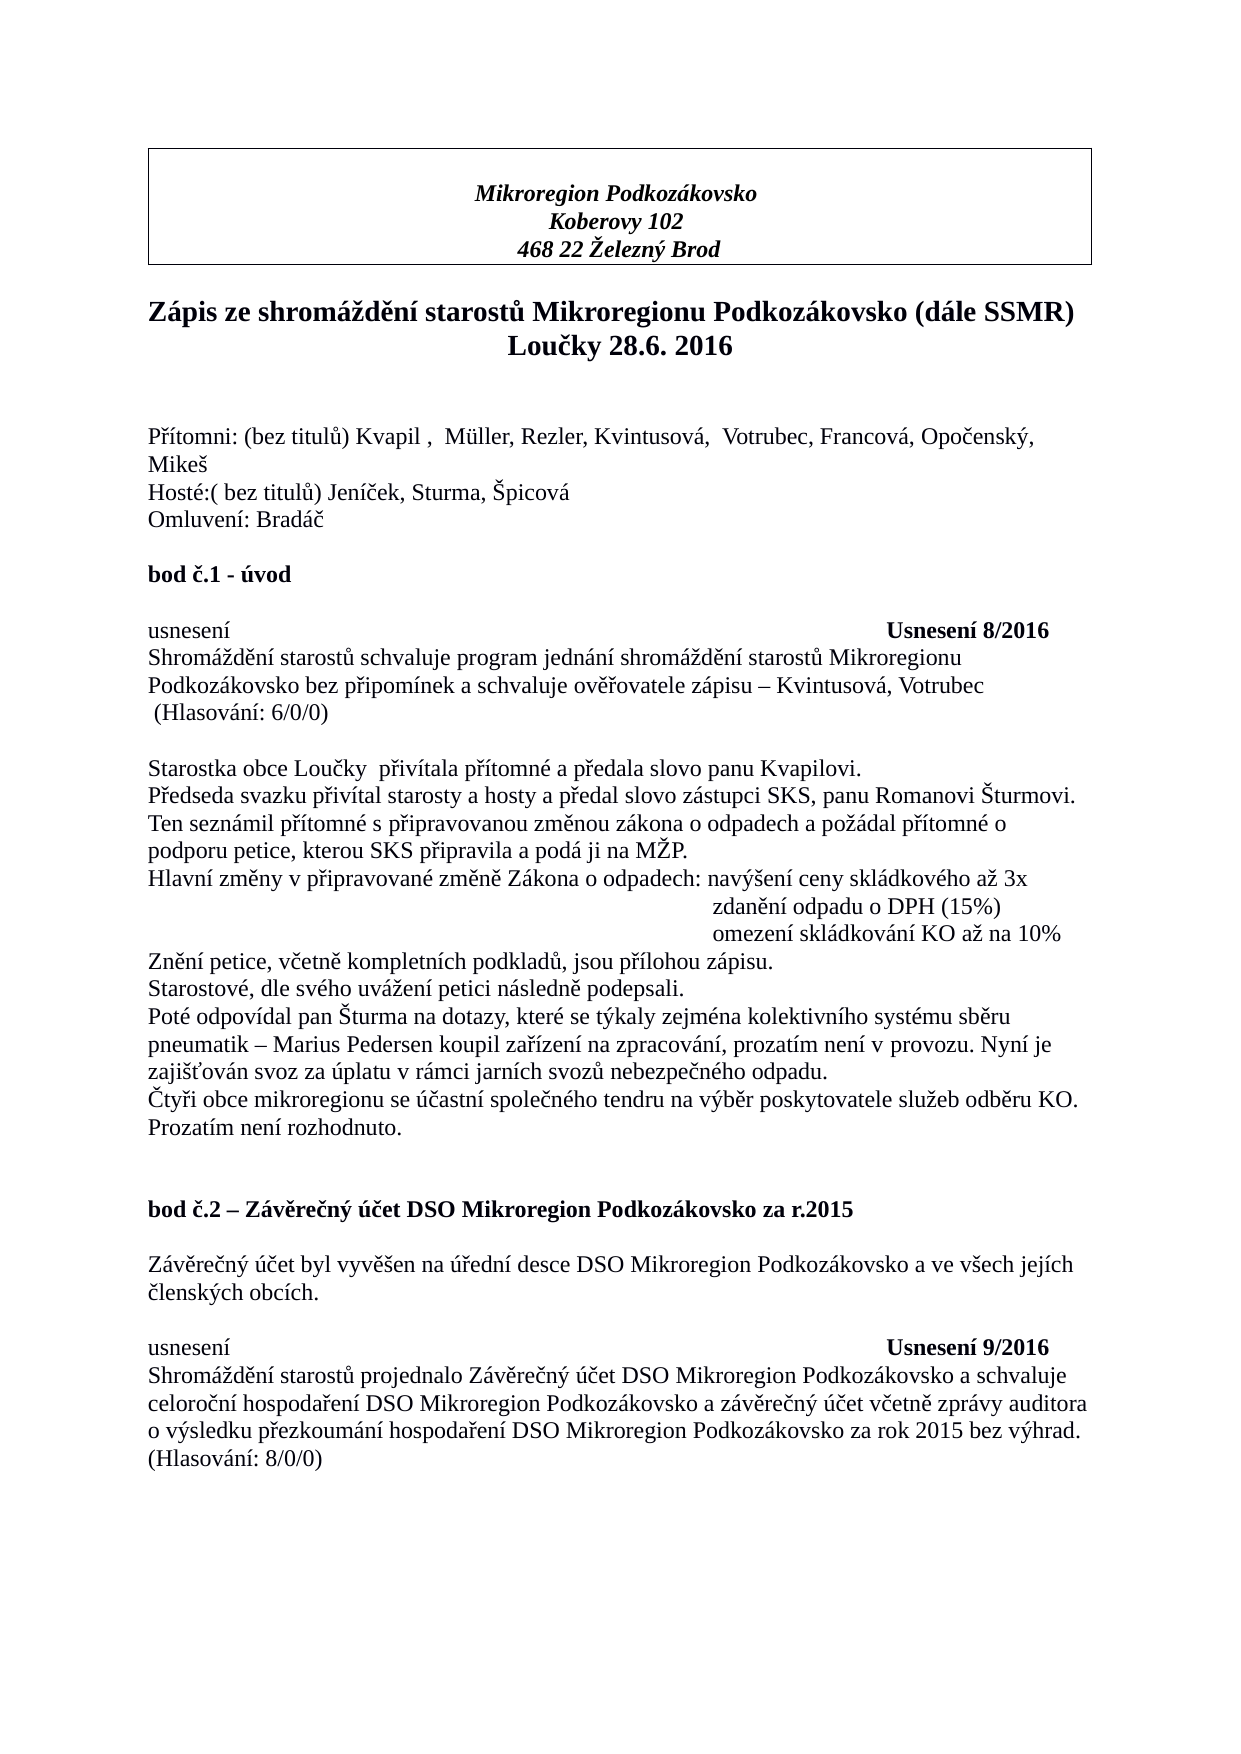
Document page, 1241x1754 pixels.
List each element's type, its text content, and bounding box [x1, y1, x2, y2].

text Čtyři obce mikroregionu se účastní společného tendru na výběr poskytovatele služeb odběru KO. Prozatím není rozhodnuto. [148, 1085, 1092, 1140]
text Shromáždění starostů schvaluje program jednání shromáždění starostů Mikroregionu Podkozákovsko bez připomínek a schvaluje ověřovatele zápisu – Kvintusová, Votrubec [148, 643, 1092, 698]
text Shromáždění starostů projednalo Závěrečný účet DSO Mikroregion Podkozákovsko a schvaluje celoroční hospodaření DSO Mikroregion Podkozákovsko a závěrečný účet včetně zprávy auditora o výsledku přezkoumání hospodaření DSO Mikroregion Podkozákovsko za rok 2015 bez výhrad. (Hlasování: 8/0/0) [148, 1361, 1092, 1471]
text zdanění odpadu o DPH (15%) [148, 892, 1092, 919]
text bod č.1 - úvod [148, 560, 1092, 588]
text (Hlasování: 6/0/0) [148, 698, 1092, 726]
text Hosté:( bez titulů) Jeníček, Sturma, Špicová [148, 478, 1092, 505]
text Koberovy 102 [149, 204, 1091, 232]
text Hlavní změny v připravované změně Zákona o odpadech: navýšení ceny skládkového až 3x [148, 864, 1092, 892]
text omezení skládkování KO až na 10% [148, 919, 1092, 947]
text Starostové, dle svého uvážení petici následně podepsali. [148, 974, 1092, 1002]
text Závěrečný účet byl vyvěšen na úřední desce DSO Mikroregion Podkozákovsko a ve všech jejích členských obcích. [148, 1251, 1092, 1306]
text usnesení Usnesení 8/2016 [148, 616, 1092, 643]
text 468 22 Železný Brod [149, 232, 1091, 264]
text bod č.2 – Závěrečný účet DSO Mikroregion Podkozákovsko za r.2015 [148, 1195, 1092, 1223]
text Ten seznámil přítomné s připravovanou změnou zákona o odpadech a požádal přítomné o podporu petice, kterou SKS připravila a podá ji na MŽP. [148, 809, 1092, 864]
text usnesení Usnesení 9/2016 [148, 1333, 1092, 1361]
text Přítomni: (bez titulů) Kvapil , Müller, Rezler, Kvintusová, Votrubec, Francová, Opočenský, Mikeš [148, 422, 1092, 478]
text Starostka obce Loučky přivítala přítomné a předala slovo panu Kvapilovi. [148, 754, 1092, 781]
text Předseda svazku přivítal starosty a hosty a předal slovo zástupci SKS, panu Romanovi Šturmovi. [148, 781, 1092, 809]
text Loučky 28.6. 2016 [148, 328, 1092, 361]
text Poté odpovídal pan Šturma na dotazy, které se týkaly zejména kolektivního systému sběru pneumatik – Marius Pedersen koupil zařízení na zpracování, prozatím není v provozu. Nyní je zajišťován svoz za úplatu v rámci jarních svozů nebezpečného odpadu. [148, 1002, 1092, 1085]
text Znění petice, včetně kompletních podkladů, jsou přílohou zápisu. [148, 947, 1092, 974]
text Zápis ze shromáždění starostů Mikroregionu Podkozákovsko (dále SSMR) [148, 294, 1092, 328]
text Mikroregion Podkozákovsko [149, 176, 1091, 204]
text Omluvení: Bradáč [148, 505, 1092, 533]
